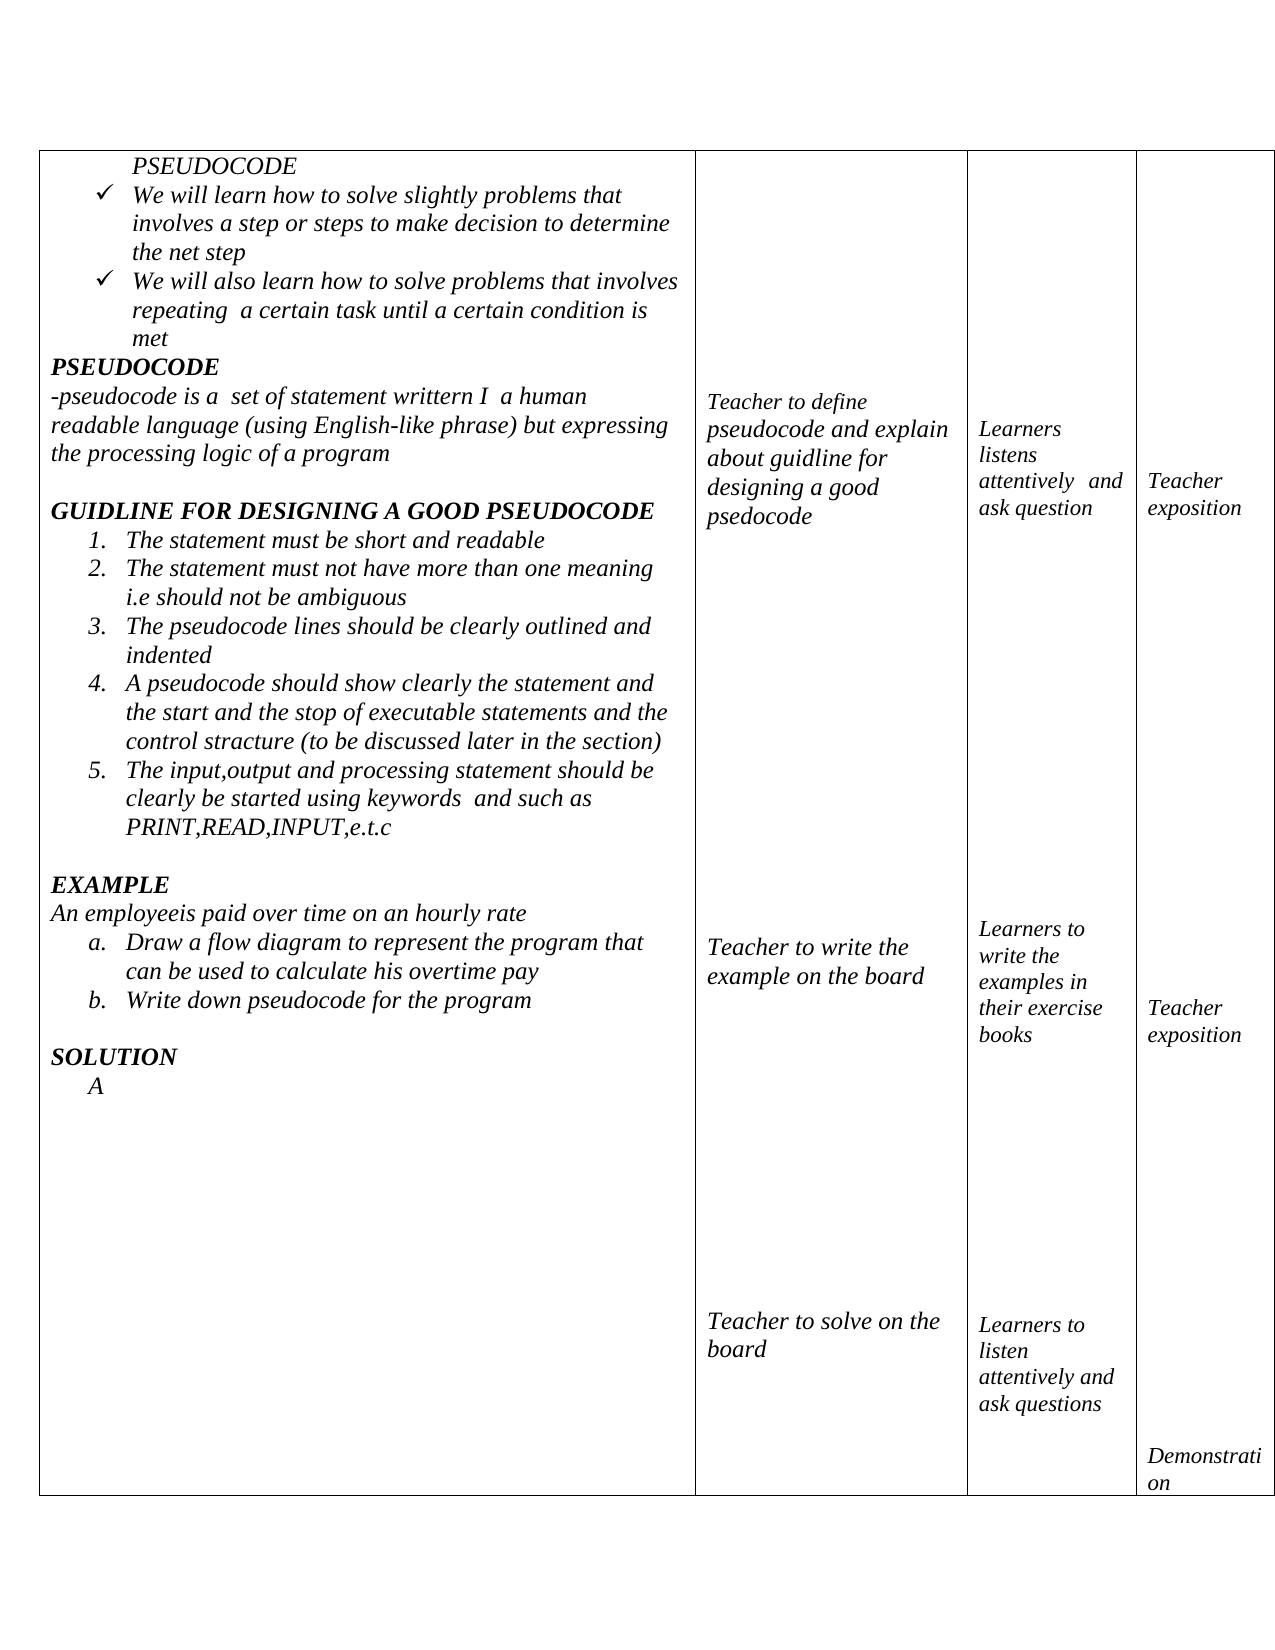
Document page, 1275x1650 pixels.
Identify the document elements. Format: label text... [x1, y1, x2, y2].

table_cell Teacher to define pseudocode and explain about guidline for designing a good psedocode Teacher to write the example on the board Teacher to solve on the board [696, 151, 967, 1495]
table_cell INTRODUCTION TO COMPUTER In grde 8,we learnt how to draw simple flow chart to solve simple logical problems such problems did not involve making manydecision but later doing task sequentially The computer eecute the statements one after the other in a sequence as shown below Start Statement Statement 2 Statement n Stop In this topic ,we will first learn how to write simple problems solving programs in a language called PSEUDOCODE We will learn how to solve slightly problems that involves a step or steps to make decision to determine the net step We will also learn how to solve problems that involves repeating a certain task until a certain condition is met PSEUDOCODE -pseudocode is a set of statement writtern I a human readable language (using English-like phrase) but expressing the processing logic of a program GUIDLINE FOR DESIGNING A GOOD PSEUDOCODE The statement must be short and readable The statement must not have more than one meaning i.e should not be ambiguous The pseudocode lines should be clearly outlined and indented A pseudocode should show clearly the statement and the start and the stop of executable statements and the control stracture (to be discussed later in the section) The input,output and processing statement should be clearly be started using keywords and such as PRINT,READ,INPUT,e.t.c EXAMPLE An employeeis paid over time on an hourly rate Draw a flow diagram to represent the program that can be used to calculate his overtime pay Write down pseudocode for the program SOLUTION A B. Pseudocode START PRINT “INSERT h,r” INPUT h,r OVERTIME=h x R PRINT overtime STOP [40, 151, 695, 1495]
table_cell Teacher exposition Teacher exposition Demonstration [1137, 151, 1274, 1495]
table_cell Learners listens attentively and ask question Learners to write the examples in their exercise books Learners to listen attentively and ask questions [968, 151, 1136, 1495]
